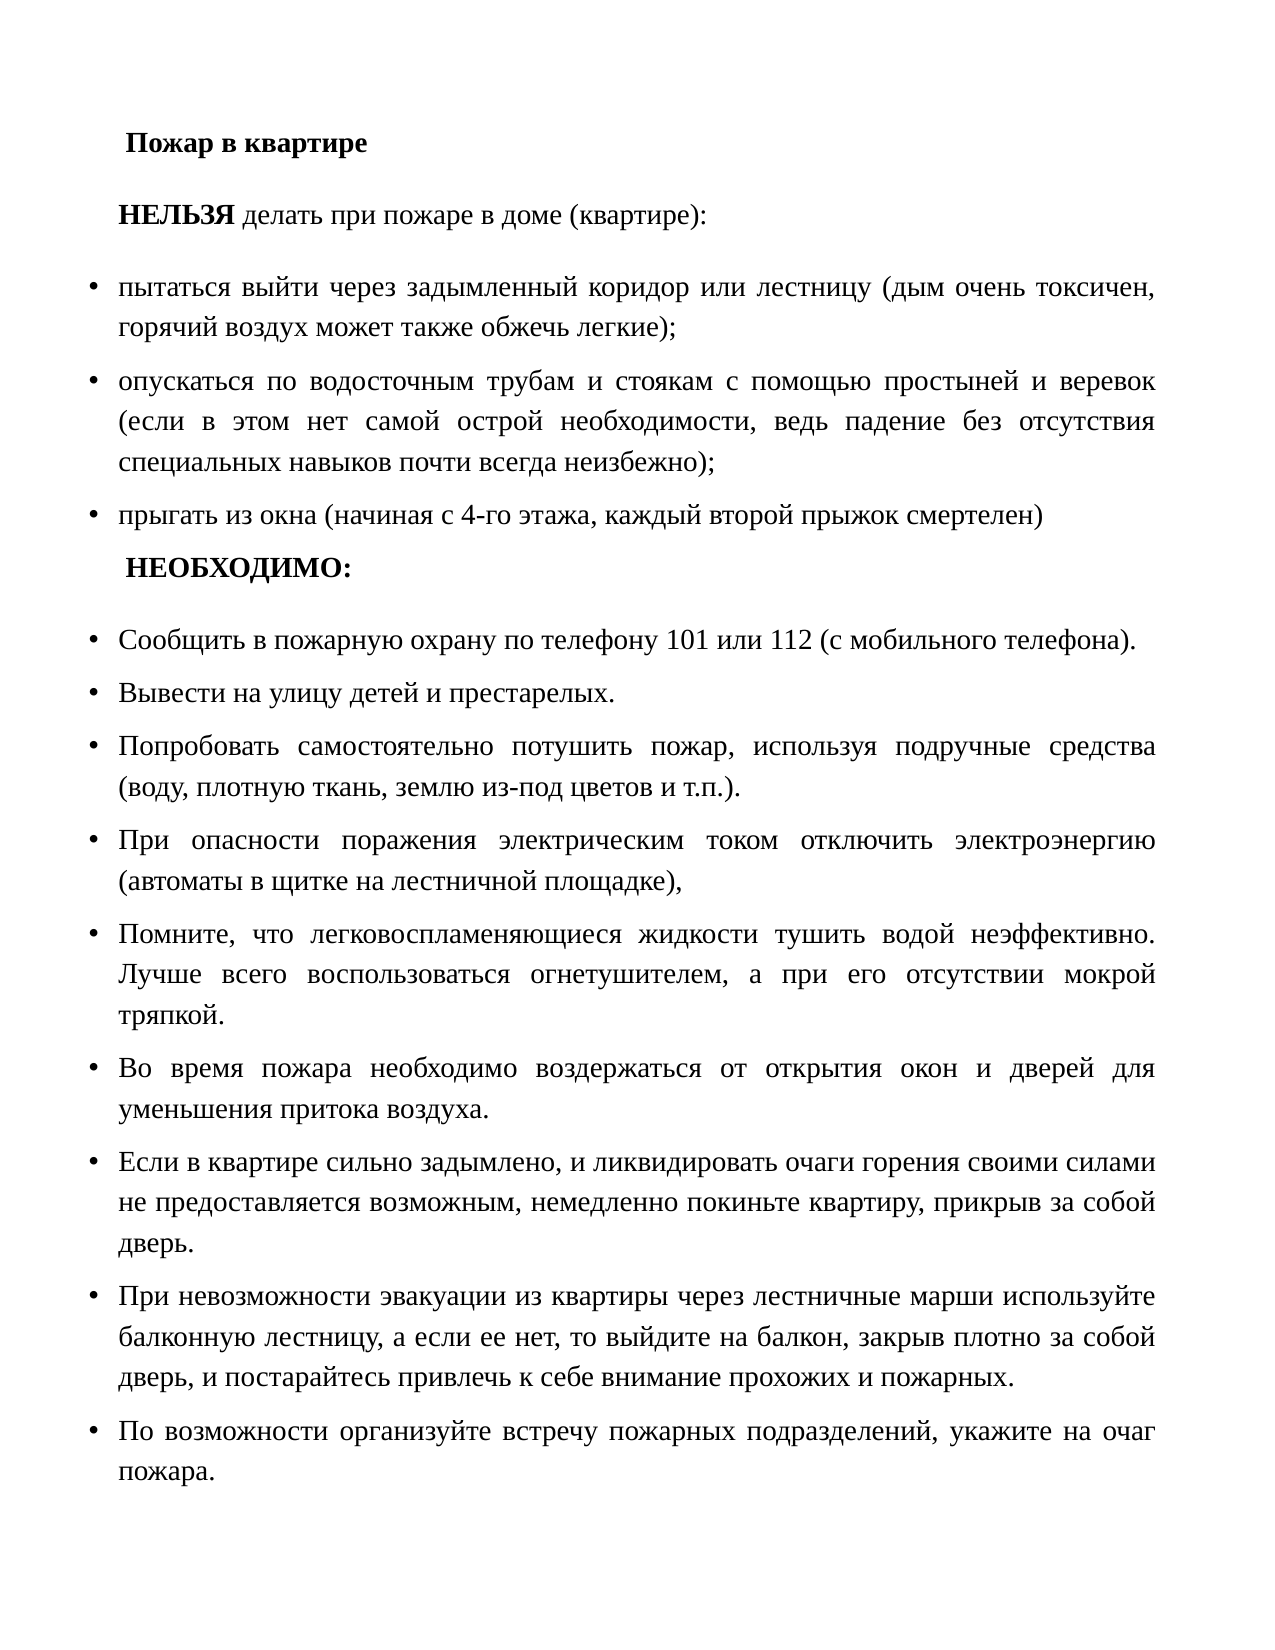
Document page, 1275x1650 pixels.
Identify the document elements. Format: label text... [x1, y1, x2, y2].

text НЕЛЬЗЯ делать при пожаре в доме (квартире): [118, 190, 1157, 231]
list Сообщить в пожарную охрану по телефону 101 или 112 (с мобильного телефона). [118, 615, 1157, 656]
list Если в квартире сильно задымлено, и ликвидировать очаги горения своими силами не предоставляется возможным, немедленно покиньте квартиру, прикрыв за собой дверь. [118, 1137, 1157, 1259]
list прыгать из окна (начиная с 4-го этажа, каждый второй прыжок смертелен) [118, 490, 1157, 531]
text НЕОБХОДИМО: [118, 543, 1157, 584]
list пытаться выйти через задымленный коридор или лестницу (дым очень токсичен, горячий воздух может также обжечь легкие); [118, 262, 1157, 343]
list опускаться по водосточным трубам и стоякам с помощью простыней и веревок (если в этом нет самой острой необходимости, ведь падение без отсутствия специальных навыков почти всегда неизбежно); [118, 356, 1157, 477]
list При невозможности эвакуации из квартиры через лестничные марши используйте балконную лестницу, а если ее нет, то выйдите на балкон, закрыв плотно за собой дверь, и постарайтесь привлечь к себе внимание прохожих и пожарных. [118, 1271, 1157, 1393]
text Пожар в квартире [118, 118, 1157, 159]
list Попробовать самостоятельно потушить пожар, используя подручные средства (воду, плотную ткань, землю из-под цветов и т.п.). [118, 721, 1157, 802]
list Во время пожара необходимо воздержаться от открытия окон и дверей для уменьшения притока воздуха. [118, 1043, 1157, 1124]
list По возможности организуйте встречу пожарных подразделений, укажите на очаг пожара. [118, 1406, 1157, 1487]
list Помните, что легковоспламеняющиеся жидкости тушить водой неэффективно. Лучше всего воспользоваться огнетушителем, а при его отсутствии мокрой тряпкой. [118, 909, 1157, 1031]
list При опасности поражения электрическим током отключить электроэнергию (автоматы в щитке на лестничной площадке), [118, 815, 1157, 896]
list Вывести на улицу детей и престарелых. [118, 668, 1157, 709]
